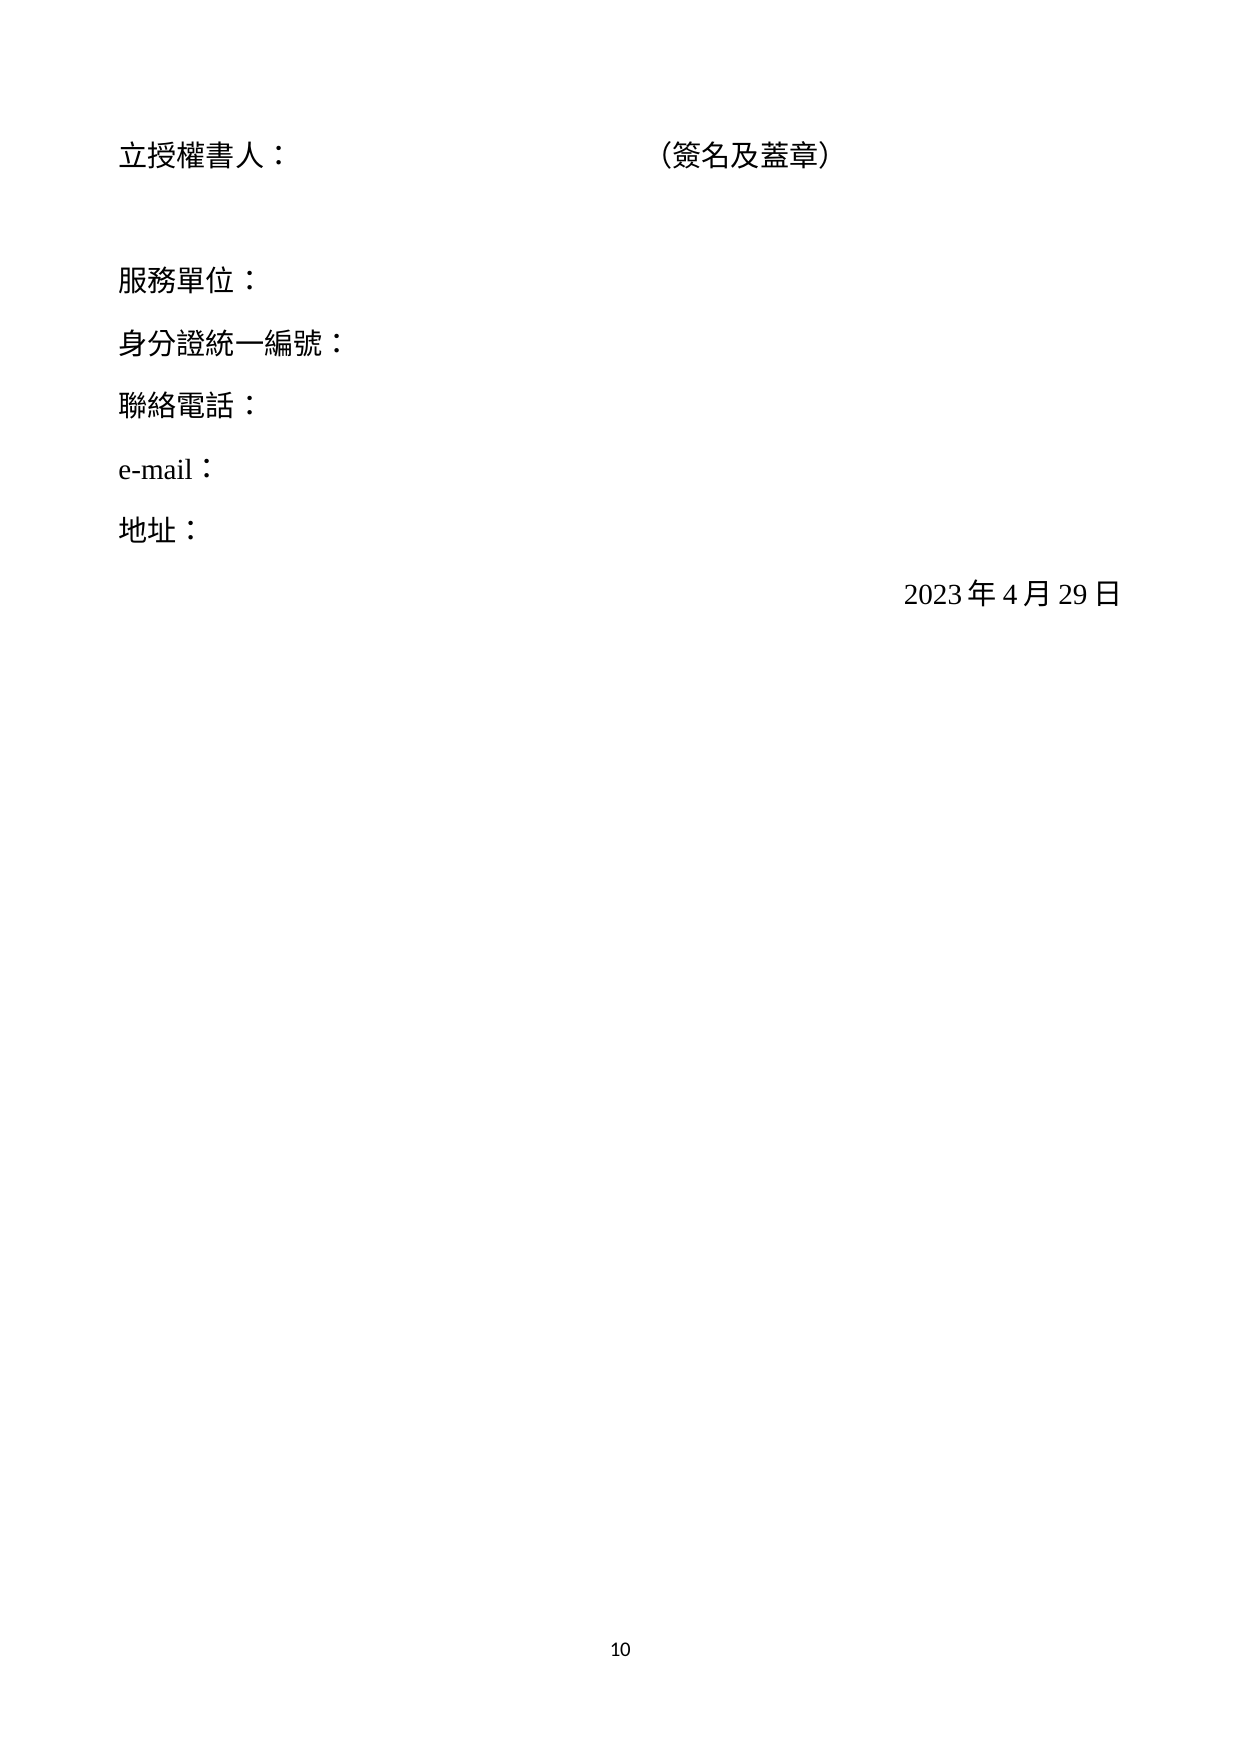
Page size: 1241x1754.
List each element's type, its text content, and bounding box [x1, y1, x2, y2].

text 2023年4月29日 [118, 550, 1122, 612]
text 立授權書人： （簽名及蓋章） [118, 112, 1122, 175]
text 服務單位： [118, 237, 1122, 300]
text e-mail： [118, 425, 1122, 487]
text 地址： [118, 487, 1122, 550]
text 身分證統一編號： [118, 300, 1122, 362]
text 聯絡電話： [118, 362, 1122, 425]
